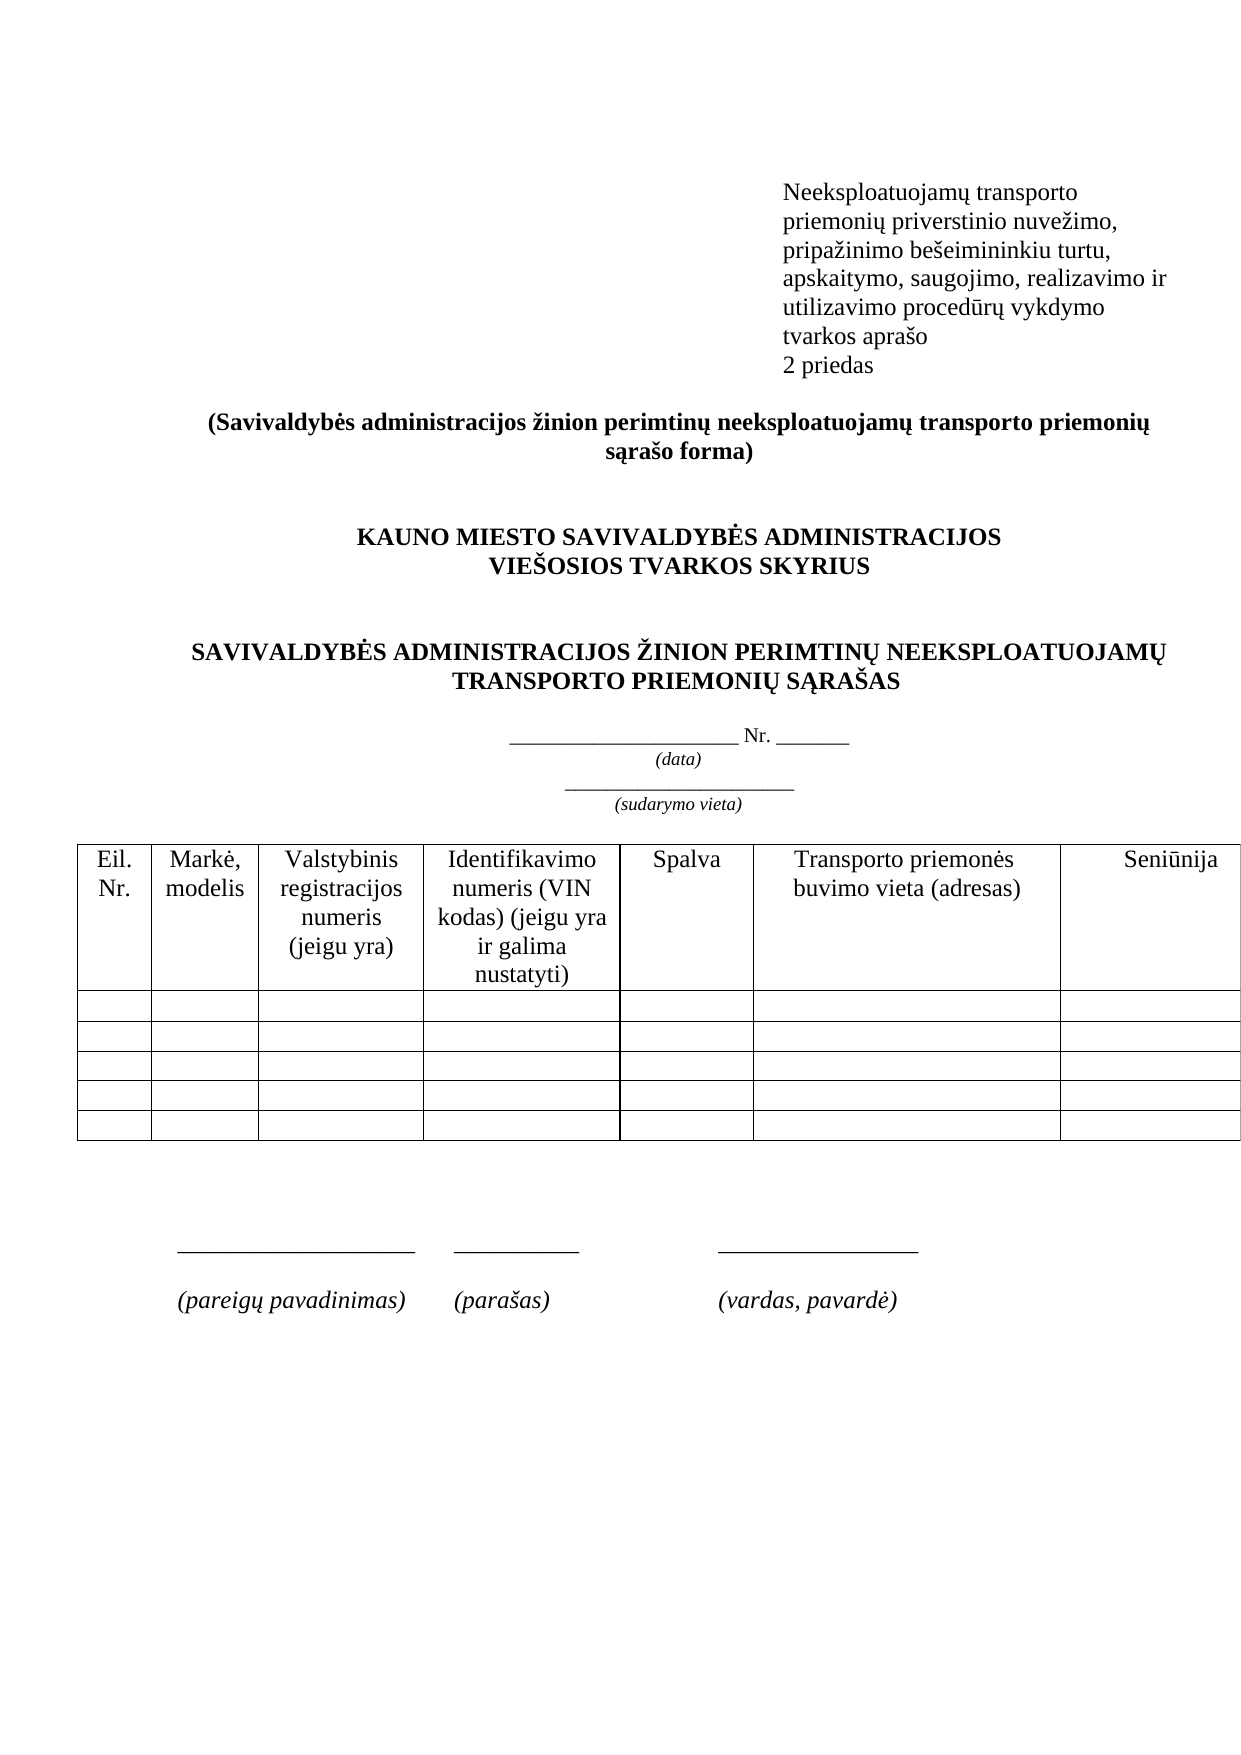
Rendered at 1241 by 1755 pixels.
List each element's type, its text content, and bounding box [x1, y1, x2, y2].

text apskaitymo, saugojimo, realizavimo ir [783, 263, 1181, 292]
table_cell [259, 1052, 423, 1080]
text (Savivaldybės administracijos žinion perimtinų neeksploatuojamų transporto priemonių sąrašo forma) [177, 407, 1181, 465]
table_header Identifikavimo numeris (VIN kodas) (jeigu yra ir galima nustatyti) [424, 845, 619, 990]
table_header Eil. Nr. [78, 845, 151, 990]
table_cell [259, 1081, 423, 1110]
table_cell [1061, 1081, 1240, 1110]
table_cell [621, 1081, 753, 1110]
table_header Markė, modelis [152, 845, 258, 990]
text VIEŠOSIOS TVARKOS SKYRIUS [177, 551, 1181, 580]
table_cell [621, 991, 753, 1021]
table_cell [424, 1111, 619, 1140]
text tvarkos aprašo [783, 321, 1181, 350]
table_cell [259, 1022, 423, 1051]
table_cell [754, 1052, 1060, 1080]
table_cell [259, 991, 423, 1021]
table_cell [152, 1111, 258, 1140]
table_cell [621, 1111, 753, 1140]
text ______________________ [177, 769, 1181, 793]
table_cell [754, 1111, 1060, 1140]
table_cell [754, 991, 1060, 1021]
table_cell [78, 1081, 151, 1110]
table_cell [424, 1052, 619, 1080]
table_cell [78, 1022, 151, 1051]
table_cell [621, 1022, 753, 1051]
table_cell [621, 1052, 753, 1080]
table_cell [754, 1081, 1060, 1110]
text pripažinimo bešeimininkiu turtu, [783, 235, 1181, 263]
table_cell [152, 991, 258, 1021]
text 2 priedas [783, 350, 1181, 378]
text utilizavimo procedūrų vykdymo [783, 292, 1181, 321]
table_cell [152, 1022, 258, 1051]
table_cell [1061, 1111, 1240, 1140]
text SAVIVALDYBĖS ADMINISTRACIJOS ŽINION PERIMTINŲ NEEKSPLOATUOJAMŲ TRANSPORTO PRIEMONIŲ SĄRAŠAS [177, 637, 1181, 695]
table_cell [78, 1052, 151, 1080]
text priemonių priverstinio nuvežimo, [783, 206, 1181, 235]
text Neeksploatuojamų transporto [783, 177, 1181, 206]
table_cell [259, 1111, 423, 1140]
table_header Seniūnija [1061, 845, 1240, 990]
table_cell [152, 1081, 258, 1110]
table_cell [78, 991, 151, 1021]
table_cell [424, 1022, 619, 1051]
table_cell [1061, 991, 1240, 1021]
text (pareigų pavadinimas) (parašas) (vardas, pavardė) [177, 1285, 1181, 1313]
text ______________________ Nr. _______ [177, 723, 1181, 747]
table_header Spalva [621, 845, 753, 990]
table_cell [152, 1052, 258, 1080]
text (sudarymo vieta) [177, 793, 1181, 815]
table_cell [1061, 1052, 1240, 1080]
table_cell [424, 1081, 619, 1110]
table_header Transporto priemonės buvimo vieta (adresas) [754, 845, 1060, 990]
text KAUNO MIESTO SAVIVALDYBĖS ADMINISTRACIJOS [177, 522, 1181, 551]
text ___________________ __________ ________________ [177, 1227, 1181, 1256]
table_cell [78, 1111, 151, 1140]
table_header Valstybinis registracijos numeris (jeigu yra) [259, 845, 423, 990]
table_cell [424, 991, 619, 1021]
table_cell [1061, 1022, 1240, 1051]
text (data) [177, 747, 1181, 769]
table_cell [754, 1022, 1060, 1051]
